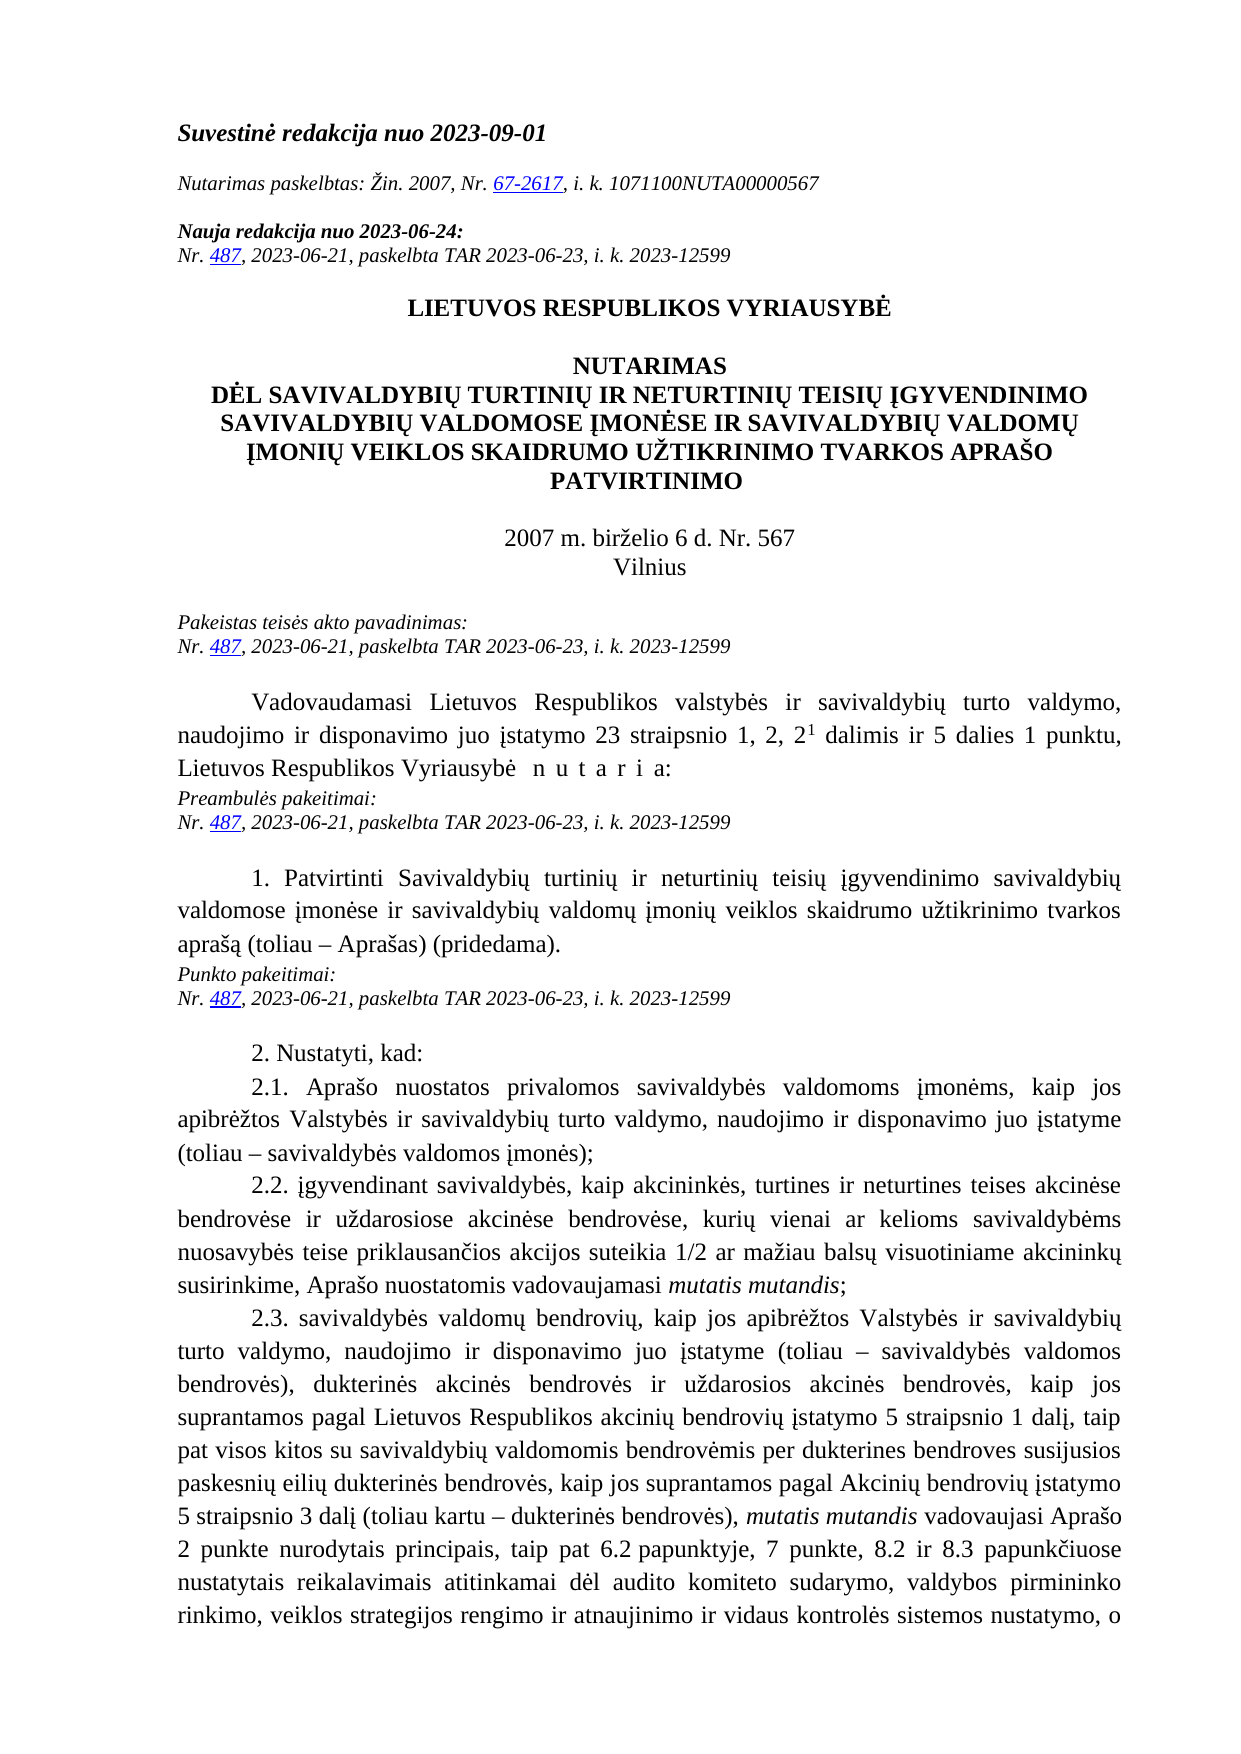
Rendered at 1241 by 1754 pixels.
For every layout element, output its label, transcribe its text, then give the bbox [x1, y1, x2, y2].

text 1. Patvirtinti Savivaldybių turtinių ir neturtinių teisių įgyvendinimo savivaldybių valdomose įmonėse ir savivaldybių valdomų įmonių veiklos skaidrumo užtikrinimo tvarkos aprašą (toliau – Aprašas) (pridedama). [177, 863, 1122, 957]
text 2.1. Aprašo nuostatos privalomos savivaldybės valdomoms įmonėms, kaip jos apibrėžtos Valstybės ir savivaldybių turto valdymo, naudojimo ir disponavimo juo įstatyme (toliau – savivaldybės valdomos įmonės); [177, 1072, 1122, 1166]
text 2.3. savivaldybės valdomų bendrovių, kaip jos apibrėžtos Valstybės ir savivaldybių turto valdymo, naudojimo ir disponavimo juo įstatyme (toliau – savivaldybės valdomos bendrovės), dukterinės akcinės bendrovės ir uždarosios akcinės bendrovės, kaip jos suprantamos pagal Lietuvos Respublikos akcinių bendrovių įstatymo 5 straipsnio 1 dalį, taip pat visos kitos su savivaldybių valdomomis bendrovėmis per dukterines bendroves susijusios paskesnių eilių dukterinės bendrovės, kaip jos suprantamos pagal Akcinių bendrovių įstatymo 5 straipsnio 3 dalį (toliau kartu – dukterinės bendrovės), mutatis mutandis vadovaujasi Aprašo 2 punkte nurodytais principais, taip pat 6.2 papunktyje, 7 punkte, 8.2 ir 8.3 papunkčiuose nustatytais reikalavimais atitinkamai dėl audito komiteto sudarymo, valdybos pirmininko rinkimo, veiklos strategijos rengimo ir atnaujinimo ir vidaus kontrolės sistemos nustatymo, o [177, 1303, 1122, 1629]
text 2007 m. birželio 6 d. Nr. 567 [177, 523, 1122, 552]
text Vilnius [177, 552, 1122, 581]
text Punkto pakeitimai: [177, 962, 1122, 986]
text Nr. 487, 2023-06-21, paskelbta TAR 2023-06-23, i. k. 2023-12599 [177, 634, 1122, 658]
text Vadovaudamasi Lietuvos Respublikos valstybės ir savivaldybių turto valdymo, naudojimo ir disponavimo juo įstatymo 23 straipsnio 1, 2, 21 dalimis ir 5 dalies 1 punktu, Lietuvos Respublikos Vyriausybė nutaria: [177, 687, 1122, 781]
text DĖL SAVIVALDYBIŲ TURTINIŲ IR NETURTINIŲ TEISIŲ ĮGYVENDINIMO SAVIVALDYBIŲ VALDOMOSE ĮMONĖSE IR SAVIVALDYBIŲ VALDOMŲ ĮMONIŲ VEIKLOS SKAIDRUMO UŽTIKRINIMO TVARKOS APRAŠO PATVIRTINIMO [177, 380, 1122, 495]
text Preambulės pakeitimai: [177, 786, 1122, 810]
text NUTARIMAS [177, 351, 1122, 380]
text Nr. 487, 2023-06-21, paskelbta TAR 2023-06-23, i. k. 2023-12599 [177, 986, 1122, 1010]
text Nr. 487, 2023-06-21, paskelbta TAR 2023-06-23, i. k. 2023-12599 [177, 243, 1122, 267]
text Pakeistas teisės akto pavadinimas: [177, 610, 1122, 634]
text Suvestinė redakcija nuo 2023-09-01 [177, 118, 1122, 147]
text Nauja redakcija nuo 2023-06-24: [177, 219, 1122, 243]
text Nutarimas paskelbtas: Žin. 2007, Nr. 67-2617, i. k. 1071100NUTA00000567 [177, 171, 1122, 195]
text Nr. 487, 2023-06-21, paskelbta TAR 2023-06-23, i. k. 2023-12599 [177, 810, 1122, 834]
text LIETUVOS RESPUBLIKOS VYRIAUSYBĖ [177, 293, 1122, 322]
text 2.2. įgyvendinant savivaldybės, kaip akcininkės, turtines ir neturtines teises akcinėse bendrovėse ir uždarosiose akcinėse bendrovėse, kurių vienai ar kelioms savivaldybėms nuosavybės teise priklausančios akcijos suteikia 1/2 ar mažiau balsų visuotiniame akcininkų susirinkime, Aprašo nuostatomis vadovaujamasi mutatis mutandis; [177, 1171, 1122, 1298]
text 2. Nustatyti, kad: [177, 1038, 1122, 1067]
